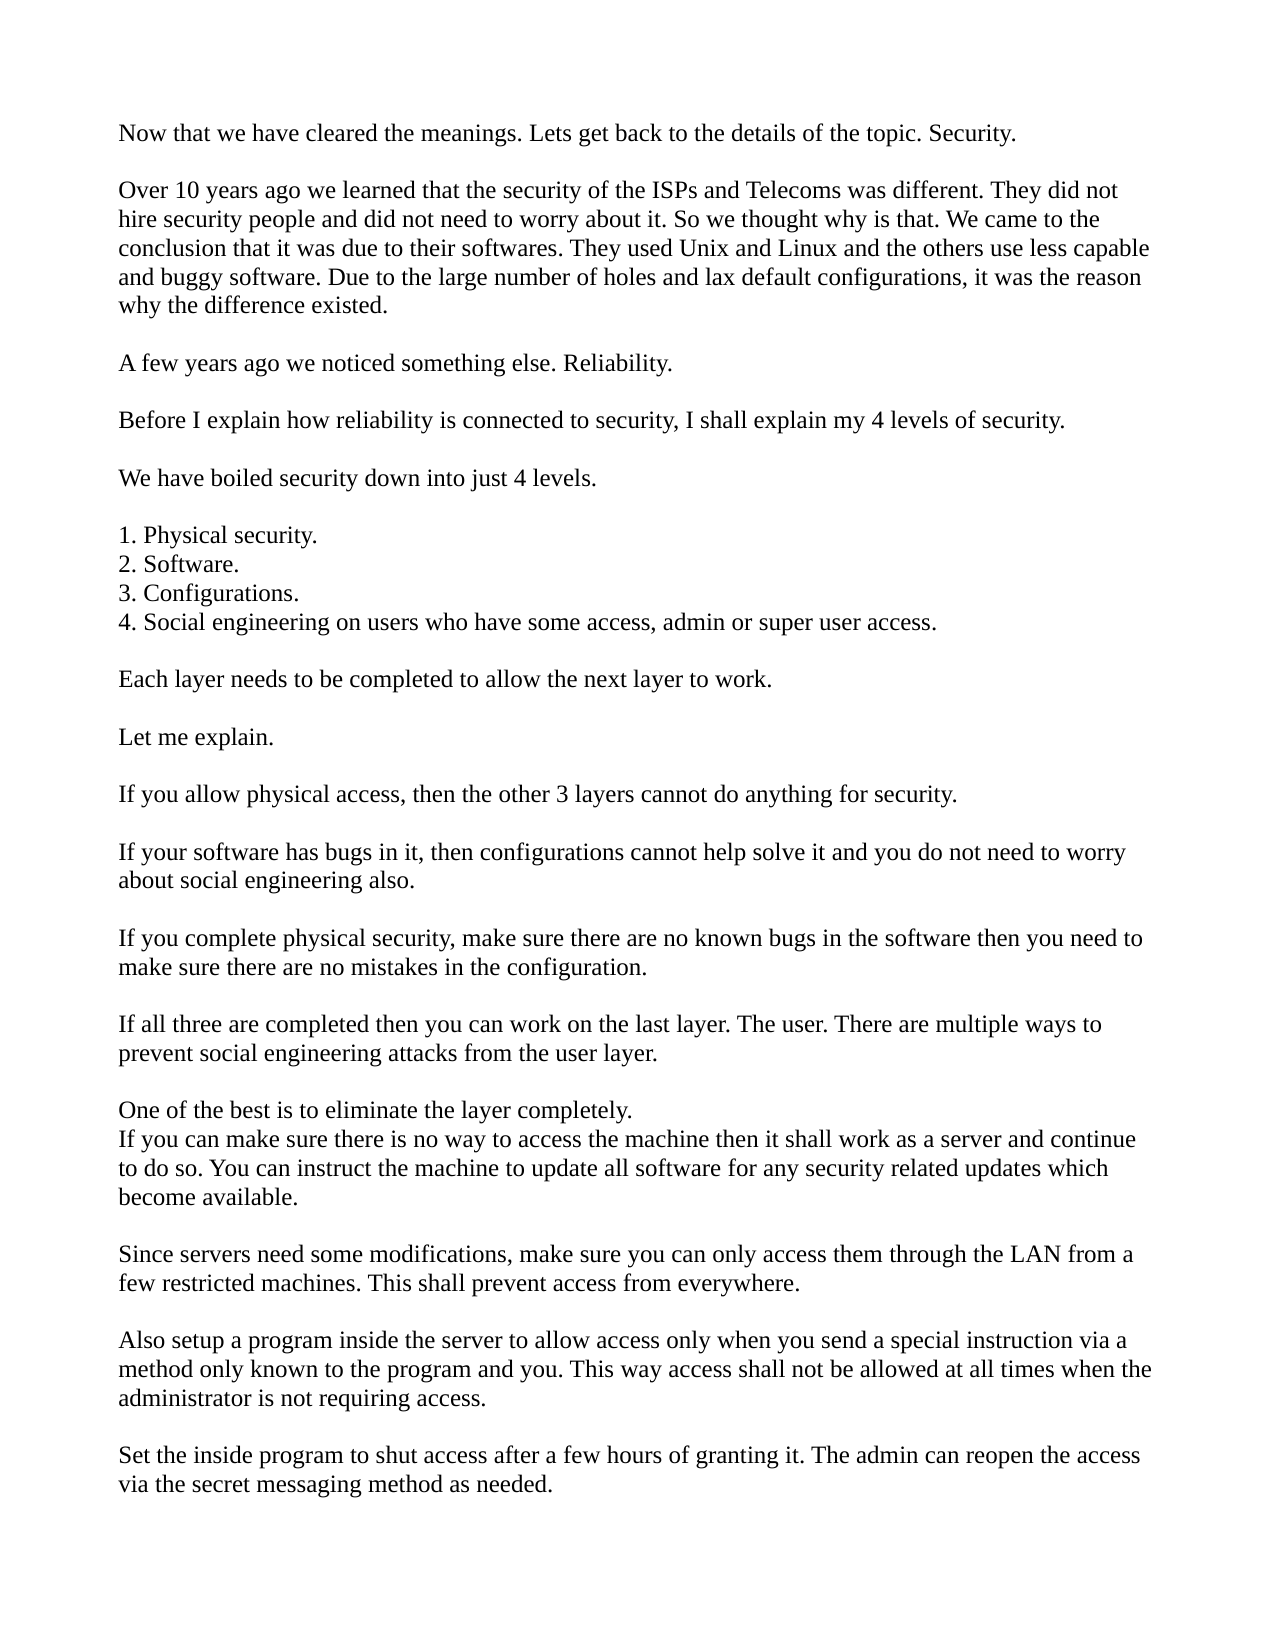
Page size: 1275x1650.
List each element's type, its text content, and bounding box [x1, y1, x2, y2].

text If your software has bugs in it, then configurations cannot help solve it and you do not need to worry about social engineering also. [118, 837, 1157, 894]
text 4. Social engineering on users who have some access, admin or super user access. [118, 607, 1157, 636]
text If you can make sure there is no way to access the machine then it shall work as a server and continue to do so. You can instruct the machine to update all software for any security related updates which become available. [118, 1124, 1157, 1211]
text One of the best is to eliminate the layer completely. [118, 1096, 1157, 1124]
text Since servers need some modifications, make sure you can only access them through the LAN from a few restricted machines. This shall prevent access from everywhere. [118, 1239, 1157, 1297]
text Each layer needs to be completed to allow the next layer to work. [118, 664, 1157, 693]
text We have boiled security down into just 4 levels. [118, 463, 1157, 492]
text A few years ago we noticed something else. Reliability. [118, 348, 1157, 377]
text Let me explain. If you allow physical access, then the other 3 layers cannot do anything for security. [118, 722, 1157, 808]
text Also setup a program inside the server to allow access only when you send a special instruction via a method only known to the program and you. This way access shall not be allowed at all times when the administrator is not requiring access. [118, 1326, 1157, 1412]
text Now that we have cleared the meanings. Lets get back to the details of the topic. Security. [118, 118, 1157, 147]
text Over 10 years ago we learned that the security of the ISPs and Telecoms was different. They did not hire security people and did not need to worry about it. So we thought why is that. We came to the conclusion that it was due to their softwares. They used Unix and Linux and the others use less capable and buggy software. Due to the large number of holes and lax default configurations, it was the reason why the difference existed. [118, 176, 1157, 319]
text Before I explain how reliability is connected to security, I shall explain my 4 levels of security. [118, 406, 1157, 434]
text Set the inside program to shut access after a few hours of granting it. The admin can reopen the access via the secret messaging method as needed. [118, 1441, 1157, 1498]
text 3. Configurations. [118, 578, 1157, 607]
text If you complete physical security, make sure there are no known bugs in the software then you need to make sure there are no mistakes in the configuration. [118, 923, 1157, 981]
text 1. Physical security. [118, 521, 1157, 549]
text 2. Software. [118, 549, 1157, 578]
text If all three are completed then you can work on the last layer. The user. There are multiple ways to prevent social engineering attacks from the user layer. [118, 1009, 1157, 1067]
